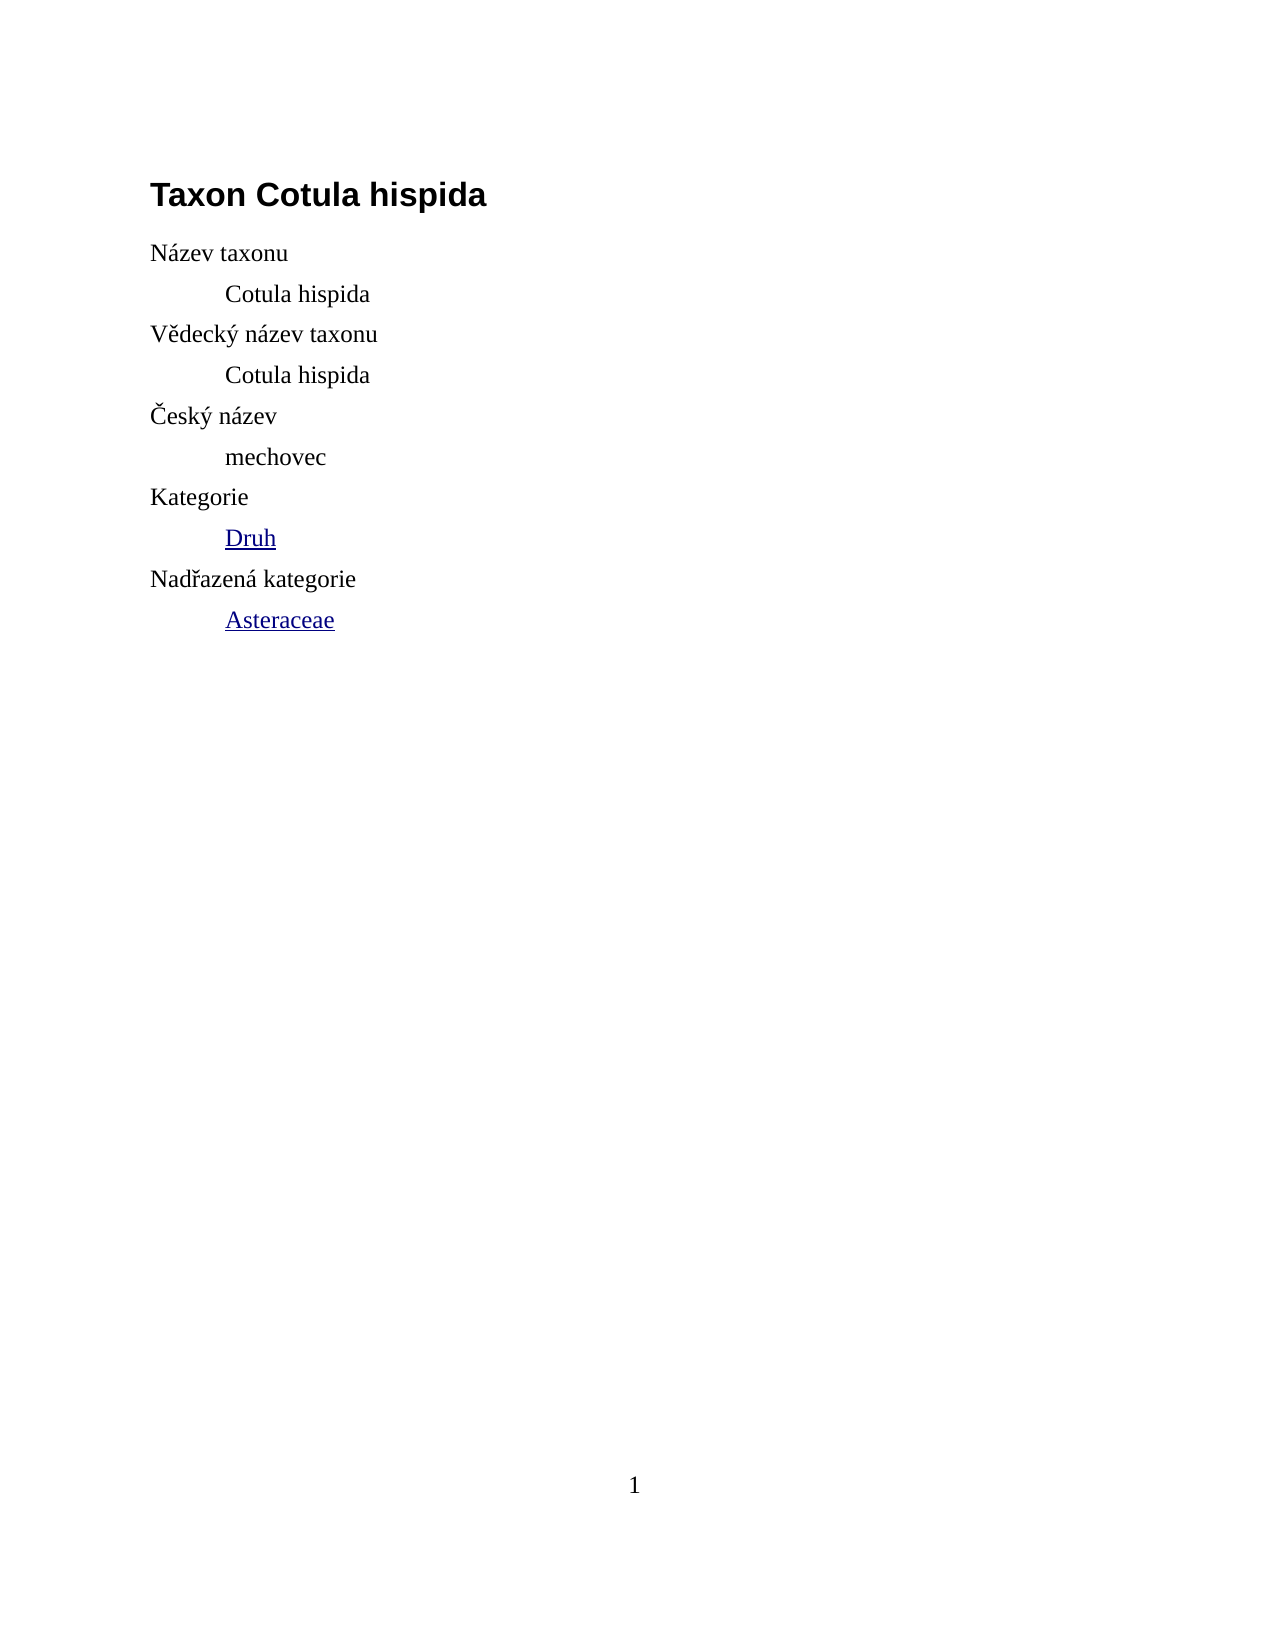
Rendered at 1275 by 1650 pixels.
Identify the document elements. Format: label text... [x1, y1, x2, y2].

text Vědecký název taxonu [150, 319, 1125, 348]
text Název taxonu [150, 238, 1125, 267]
text Český název [150, 401, 1125, 430]
text Cotula hispida [225, 279, 1125, 308]
text Cotula hispida [225, 360, 1125, 389]
subtitle Taxon Cotula hispida [150, 175, 1125, 214]
text Kategorie [150, 482, 1125, 511]
text Nadřazená kategorie [150, 564, 1125, 593]
text mechovec [225, 442, 1125, 471]
text Druh [225, 523, 1125, 552]
text Asteraceae [225, 605, 1125, 633]
